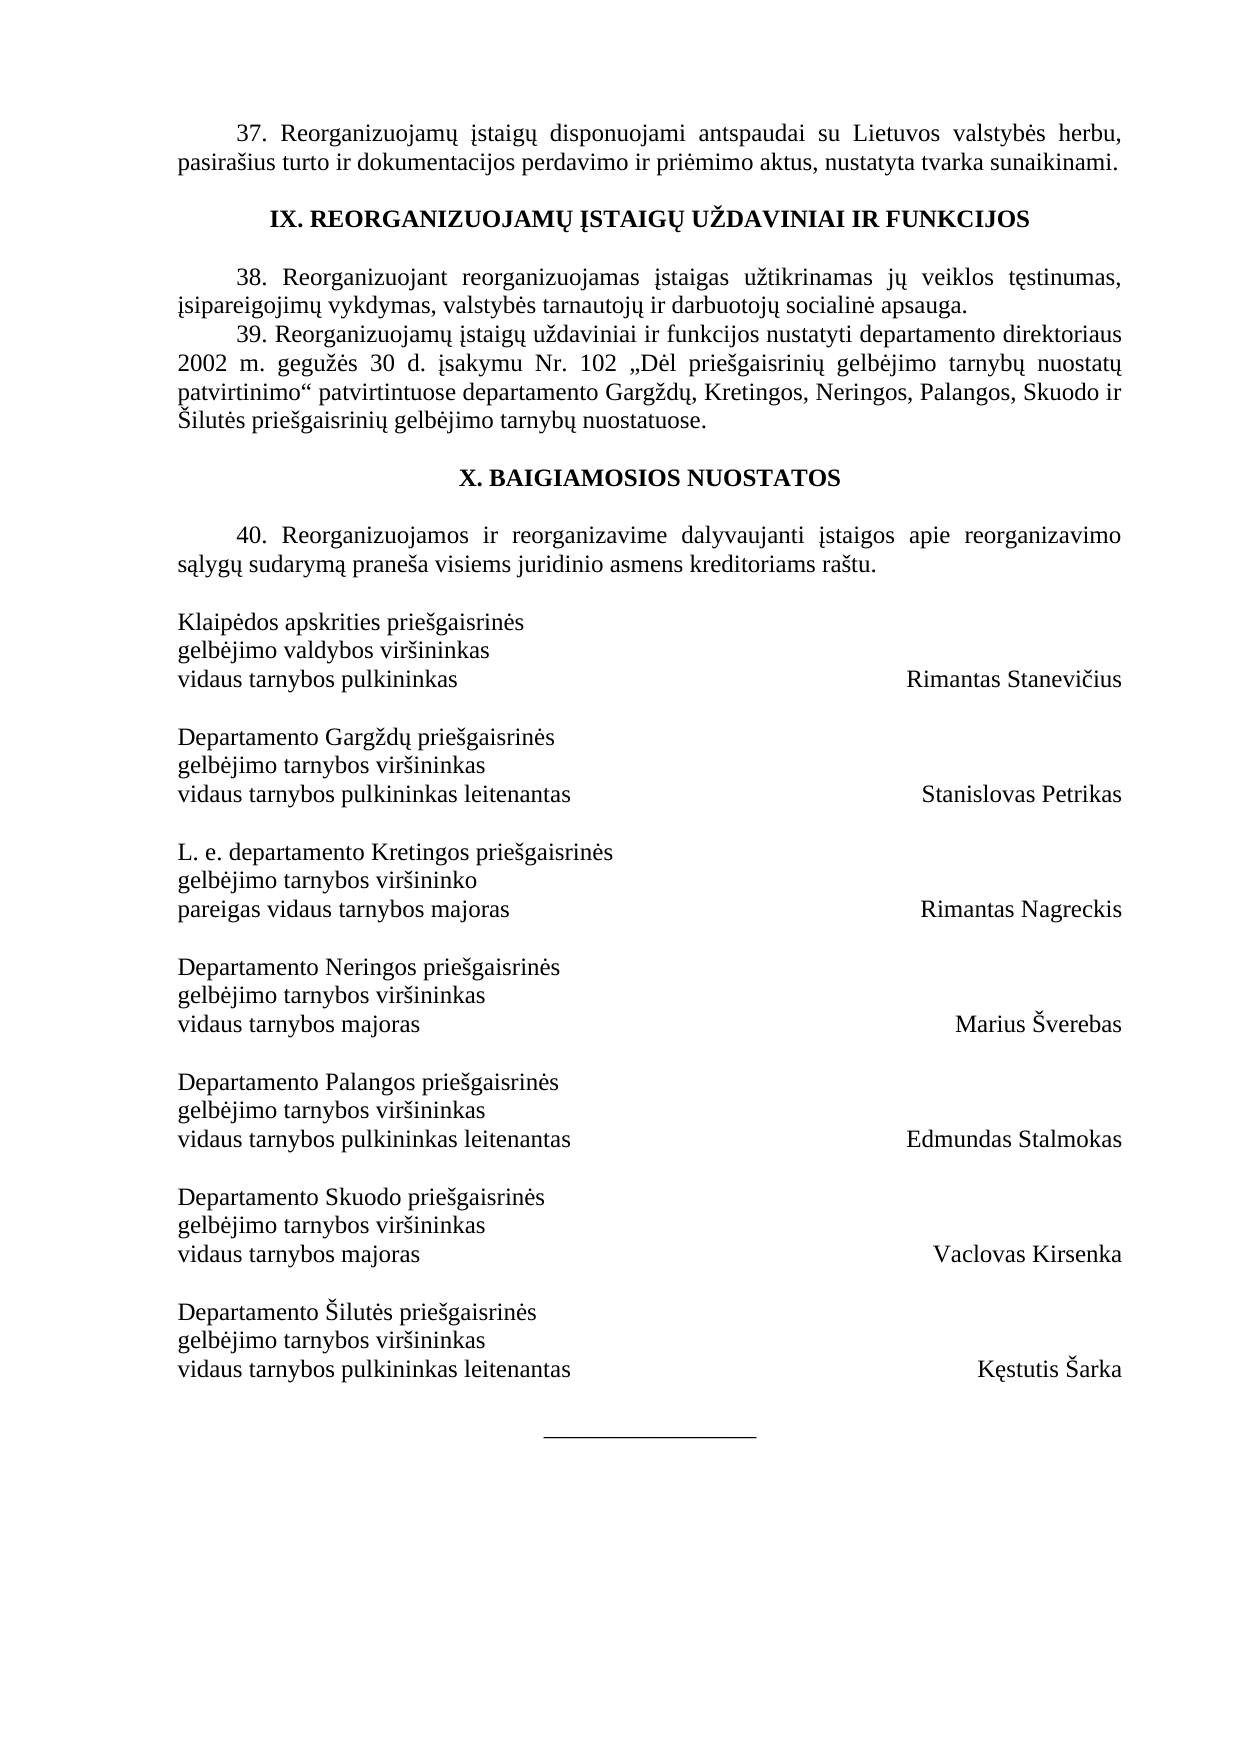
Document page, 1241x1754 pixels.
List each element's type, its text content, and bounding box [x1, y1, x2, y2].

text vidaus tarnybos pulkininkas leitenantas Edmundas Stalmokas [177, 1124, 1122, 1153]
text 40. Reorganizuojamos ir reorganizavime dalyvaujanti įstaigos apie reorganizavimo sąlygų sudarymą praneša visiems juridinio asmens kreditoriams raštu. [177, 521, 1122, 578]
text gelbėjimo tarnybos viršininkas [177, 751, 1122, 779]
text gelbėjimo tarnybos viršininko [177, 866, 1122, 894]
text gelbėjimo tarnybos viršininkas [177, 981, 1122, 1009]
text X. BAIGIAMOSIOS NUOSTATOS [177, 463, 1122, 492]
text Departamento Gargždų priešgaisrinės [177, 722, 1122, 751]
text Departamento Skuodo priešgaisrinės [177, 1182, 1122, 1211]
text vidaus tarnybos majoras Vaclovas Kirsenka [177, 1239, 1122, 1268]
text vidaus tarnybos majoras Marius Šverebas [177, 1009, 1122, 1038]
text gelbėjimo tarnybos viršininkas [177, 1211, 1122, 1239]
text IX. REORGANIZUOJAMŲ ĮSTAIGŲ UŽDAVINIAI IR FUNKCIJOS [177, 204, 1122, 233]
text Departamento Neringos priešgaisrinės [177, 952, 1122, 981]
text L. e. departamento Kretingos priešgaisrinės [177, 837, 1122, 866]
text Departamento Šilutės priešgaisrinės [177, 1297, 1122, 1326]
text 37. Reorganizuojamų įstaigų disponuojami antspaudai su Lietuvos valstybės herbu, pasirašius turto ir dokumentacijos perdavimo ir priėmimo aktus, nustatyta tvarka sunaikinami. [177, 118, 1122, 176]
text 38. Reorganizuojant reorganizuojamas įstaigas užtikrinamas jų veiklos tęstinumas, įsipareigojimų vykdymas, valstybės tarnautojų ir darbuotojų socialinė apsauga. [177, 262, 1122, 319]
text pareigas vidaus tarnybos majoras Rimantas Nagreckis [177, 894, 1122, 923]
text _________________ [177, 1412, 1122, 1441]
text vidaus tarnybos pulkininkas Rimantas Stanevičius [177, 664, 1122, 693]
text vidaus tarnybos pulkininkas leitenantas Kęstutis Šarka [177, 1354, 1122, 1383]
text Klaipėdos apskrities priešgaisrinės [177, 607, 1122, 636]
text gelbėjimo valdybos viršininkas [177, 636, 1122, 664]
text 39. Reorganizuojamų įstaigų uždaviniai ir funkcijos nustatyti departamento direktoriaus 2002 m. gegužės 30 d. įsakymu Nr. 102 „Dėl priešgaisrinių gelbėjimo tarnybų nuostatų patvirtinimo“ patvirtintuose departamento Gargždų, Kretingos, Neringos, Palangos, Skuodo ir Šilutės priešgaisrinių gelbėjimo tarnybų nuostatuose. [177, 319, 1122, 434]
text gelbėjimo tarnybos viršininkas [177, 1096, 1122, 1124]
text gelbėjimo tarnybos viršininkas [177, 1326, 1122, 1354]
text vidaus tarnybos pulkininkas leitenantas Stanislovas Petrikas [177, 779, 1122, 808]
text Departamento Palangos priešgaisrinės [177, 1067, 1122, 1096]
